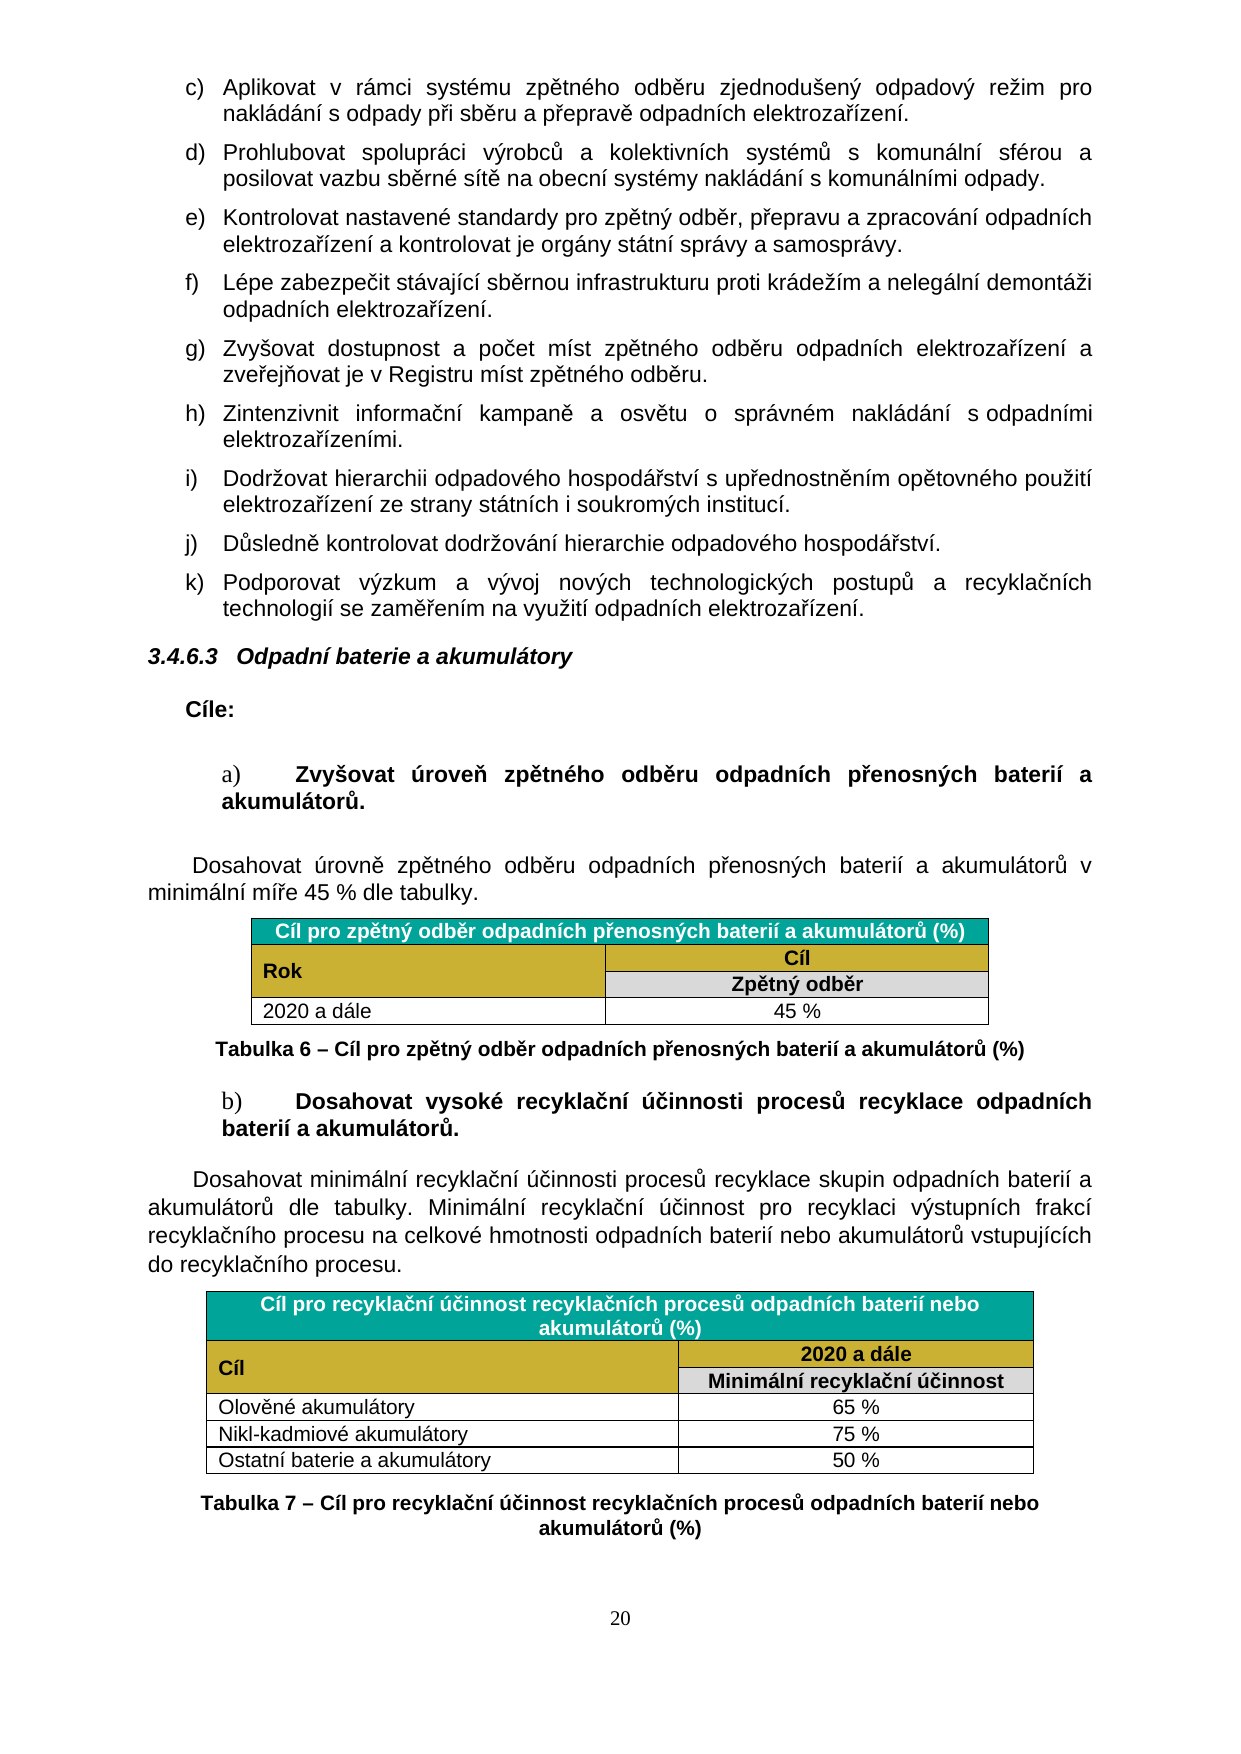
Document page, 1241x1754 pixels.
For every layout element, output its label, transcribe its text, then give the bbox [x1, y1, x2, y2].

text Dosahovat úrovně zpětného odběru odpadních přenosných baterií a akumulátorů v minimální míře 45 % dle tabulky. [148, 852, 1093, 905]
text Cíle: [148, 696, 1093, 722]
table_cell 2020 a dále [252, 998, 605, 1024]
table_cell Nikl-kadmiové akumulátory [207, 1421, 678, 1446]
table_cell 45 % [606, 998, 988, 1024]
table_cell 2020 a dále [679, 1341, 1033, 1367]
table_cell Minimální recyklační účinnost [679, 1368, 1033, 1393]
list Kontrolovat nastavené standardy pro zpětný odběr, přepravu a zpracování odpadních elektrozařízení a kontrolovat je orgány státní správy a samosprávy. [185, 204, 1093, 257]
table_cell 50 % [679, 1448, 1033, 1473]
list Důsledně kontrolovat dodržování hierarchie odpadového hospodářství. [185, 530, 1093, 557]
list Lépe zabezpečit stávající sběrnou infrastrukturu proti krádežím a nelegální demontáži odpadních elektrozařízení. [185, 269, 1093, 322]
table_cell Rok [252, 945, 605, 997]
text Tabulka 6 – Cíl pro zpětný odběr odpadních přenosných baterií a akumulátorů (%) [148, 1037, 1093, 1061]
list Dosahovat vysoké recyklační účinnosti procesů recyklace odpadních baterií a akumulátorů. [221, 1086, 1093, 1141]
list Aplikovat v rámci systému zpětného odběru zjednodušený odpadový režim pro nakládání s odpady při sběru a přepravě odpadních elektrozařízení. [185, 74, 1093, 126]
list Zvyšovat dostupnost a počet míst zpětného odběru odpadních elektrozařízení a zveřejňovat je v Registru míst zpětného odběru. [185, 334, 1093, 387]
list Prohlubovat spolupráci výrobců a kolektivních systémů s komunální sférou a posilovat vazbu sběrné sítě na obecní systémy nakládání s komunálními odpady. [185, 139, 1093, 192]
list Zvyšovat úroveň zpětného odběru odpadních přenosných baterií a akumulátorů. [221, 759, 1093, 815]
table_cell Olověné akumulátory [207, 1394, 678, 1420]
table_cell Cíl [606, 945, 988, 971]
text Dosahovat minimální recyklační účinnosti procesů recyklace skupin odpadních baterií a akumulátorů dle tabulky. Minimální recyklační účinnost pro recyklaci výstupních frakcí recyklačního procesu na celkové hmotnosti odpadních baterií nebo akumulátorů vstupujících do recyklačního procesu. [148, 1166, 1093, 1277]
list Zintenzivnit informační kampaně a osvětu o správném nakládání s odpadními elektrozařízeními. [185, 400, 1093, 452]
table_header Cíl pro zpětný odběr odpadních přenosných baterií a akumulátorů (%) [252, 919, 988, 944]
table_cell Cíl [207, 1341, 678, 1393]
table_cell 75 % [679, 1421, 1033, 1446]
list Dodržovat hierarchii odpadového hospodářství s upřednostněním opětovného použití elektrozařízení ze strany státních i soukromých institucí. [185, 465, 1093, 518]
table_cell 65 % [679, 1394, 1033, 1420]
list Podporovat výzkum a vývoj nových technologických postupů a recyklačních technologií se zaměřením na využití odpadních elektrozařízení. [185, 569, 1093, 622]
table_cell Ostatní baterie a akumulátory [207, 1448, 678, 1473]
list Odpadní baterie a akumulátory [148, 643, 1093, 669]
table_cell Zpětný odběr [606, 972, 988, 997]
text Tabulka 7 – Cíl pro recyklační účinnost recyklačních procesů odpadních baterií nebo akumulátorů (%) [148, 1487, 1093, 1539]
table_header Cíl pro recyklační účinnost recyklačních procesů odpadních baterií nebo akumulátorů (%) [207, 1292, 1033, 1340]
